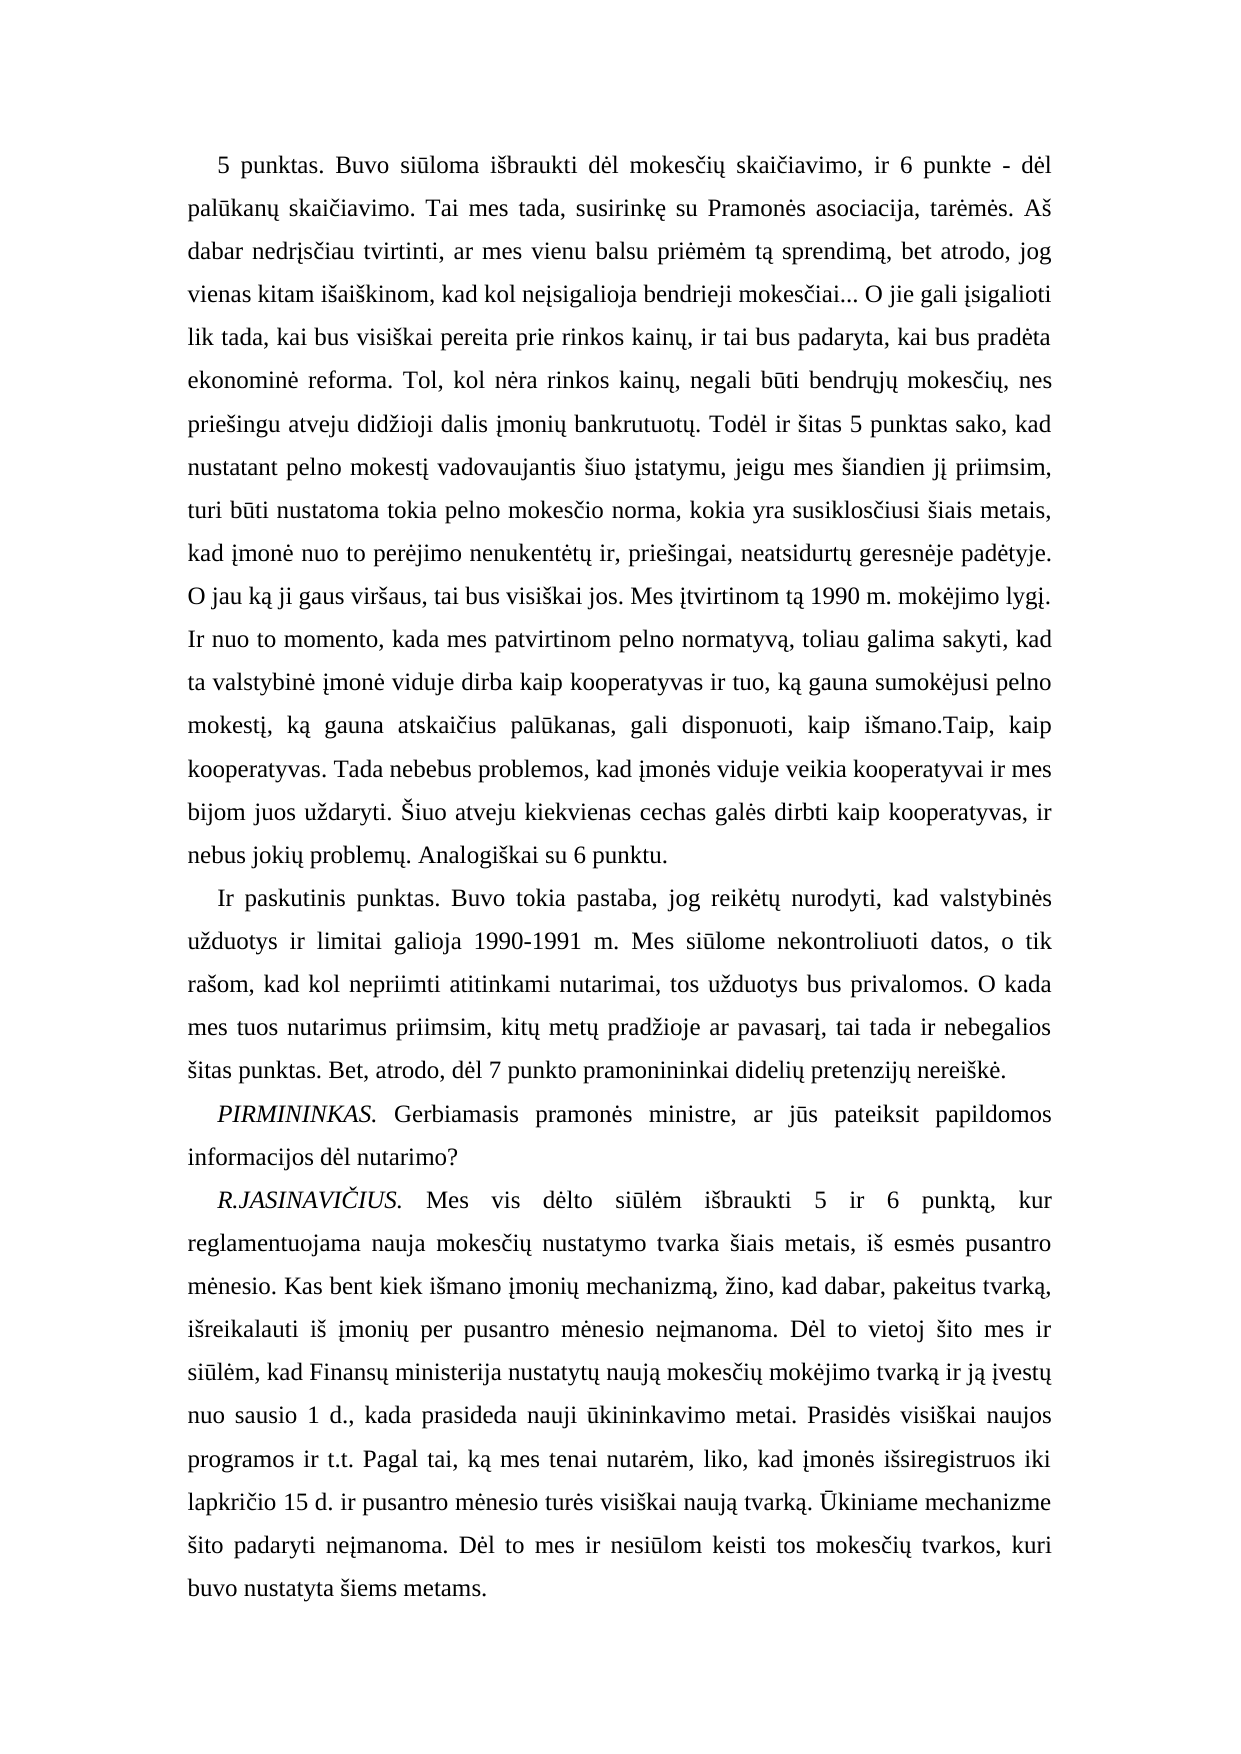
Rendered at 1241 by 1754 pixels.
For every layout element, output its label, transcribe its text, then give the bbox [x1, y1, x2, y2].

text R.JASINAVIČIUS. Mes vis dėlto siūlėm išbraukti 5 ir 6 punktą, kur reglamentuojama nauja mokesčių nustatymo tvarka šiais metais, iš esmės pusantro mėnesio. Kas bent kiek išmano įmonių mechanizmą, žino, kad dabar, pakeitus tvarką, išreikalauti iš įmonių per pusantro mėnesio neįmanoma. Dėl to vietoj šito mes ir siūlėm, kad Finansų ministerija nustatytų naują mokesčių mokėjimo tvarką ir ją įvestų nuo sausio 1 d., kada prasideda nauji ūkininkavimo metai. Prasidės visiškai naujos programos ir t.t. Pagal tai, ką mes tenai nutarėm, liko, kad įmonės išsiregistruos iki lapkričio 15 d. ir pusantro mėnesio turės visiškai naują tvarką. Ūkiniame mechanizme šito padaryti neįmanoma. Dėl to mes ir nesiūlom keisti tos mokesčių tvarkos, kuri buvo nustatyta šiems metams. [187, 1185, 1053, 1602]
text PIRMININKAS. Gerbiamasis pramonės ministre, ar jūs pateiksit papildomos informacijos dėl nutarimo? [187, 1099, 1053, 1171]
text Ir paskutinis punktas. Buvo tokia pastaba, jog reikėtų nurodyti, kad valstybinės užduotys ir limitai galioja 1990-1991 m. Mes siūlome nekontroliuoti datos, o tik rašom, kad kol nepriimti atitinkami nutarimai, tos užduotys bus privalomos. O kada mes tuos nutarimus priimsim, kitų metų pradžioje ar pavasarį, tai tada ir nebegalios šitas punktas. Bet, atrodo, dėl 7 punkto pramonininkai didelių pretenzijų nereiškė. [187, 883, 1053, 1084]
text 5 punktas. Buvo siūloma išbraukti dėl mokesčių skaičiavimo, ir 6 punkte - dėl palūkanų skaičiavimo. Tai mes tada, susirinkę su Pramonės asociacija, tarėmės. Aš dabar nedrįsčiau tvirtinti, ar mes vienu balsu priėmėm tą sprendimą, bet atrodo, jog vienas kitam išaiškinom, kad kol neįsigalioja bendrieji mokesčiai... O jie gali įsigalioti lik tada, kai bus visiškai pereita prie rinkos kainų, ir tai bus padaryta, kai bus pradėta ekonominė reforma. Tol, kol nėra rinkos kainų, negali būti bendrųjų mokesčių, nes priešingu atveju didžioji dalis įmonių bankrutuotų. Todėl ir šitas 5 punktas sako, kad nustatant pelno mokestį vadovaujantis šiuo įstatymu, jeigu mes šiandien jį priimsim, turi būti nustatoma tokia pelno mokesčio norma, kokia yra susiklosčiusi šiais metais, kad įmonė nuo to perėjimo nenukentėtų ir, priešingai, neatsidurtų geresnėje padėtyje. O jau ką ji gaus viršaus, tai bus visiškai jos. Mes įtvirtinom tą 1990 m. mokėjimo lygį. Ir nuo to momento, kada mes patvirtinom pelno normatyvą, toliau galima sakyti, kad ta valstybinė įmonė viduje dirba kaip kooperatyvas ir tuo, ką gauna sumokėjusi pelno mokestį, ką gauna atskaičius palūkanas, gali disponuoti, kaip išmano.Taip, kaip kooperatyvas. Tada nebebus problemos, kad įmonės viduje veikia kooperatyvai ir mes bijom juos uždaryti. Šiuo atveju kiekvienas cechas galės dirbti kaip kooperatyvas, ir nebus jokių problemų. Analogiškai su 6 punktu. [187, 150, 1053, 869]
